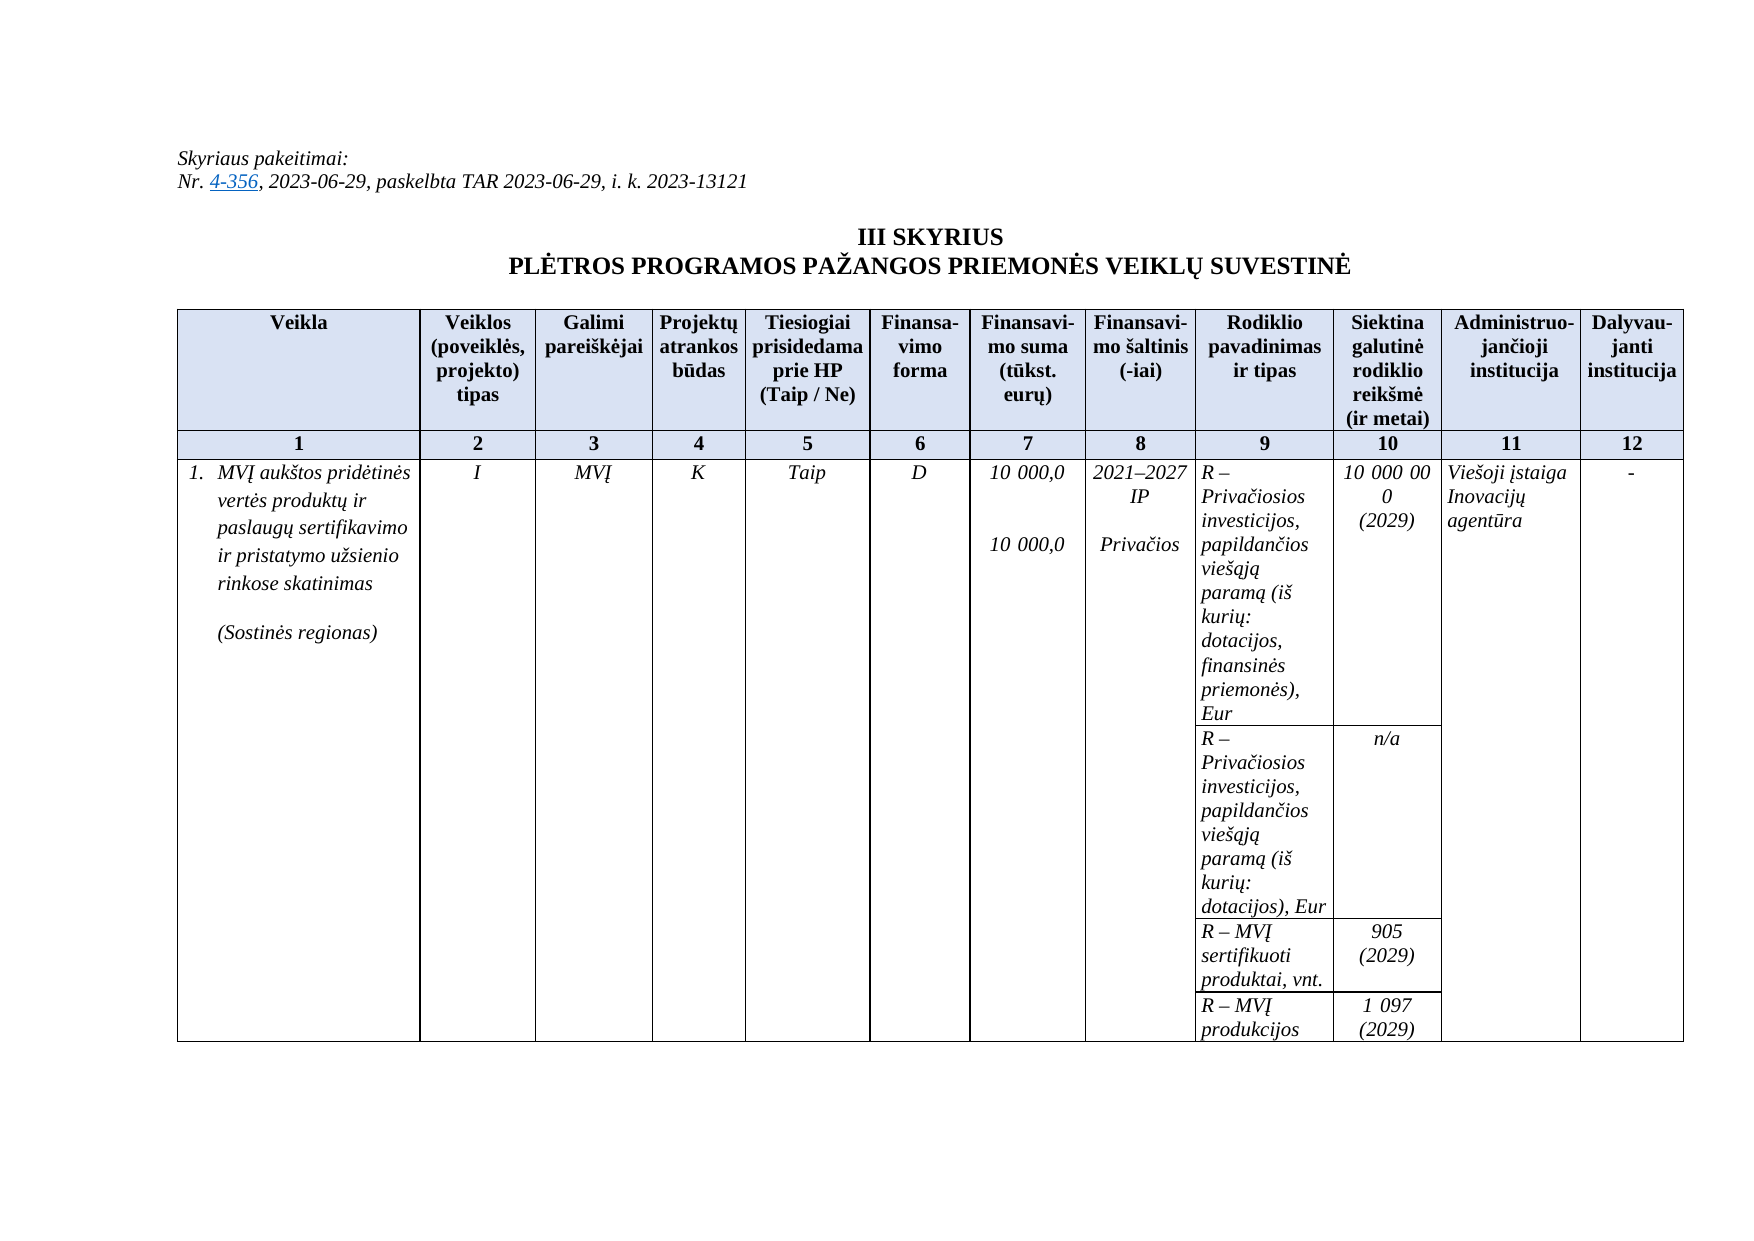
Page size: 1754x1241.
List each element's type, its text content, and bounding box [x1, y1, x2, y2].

table_header Projektų atrankos būdas [653, 310, 745, 430]
table_cell 8 [1086, 431, 1195, 459]
table_cell R – MVĮ sertifikuoti produktai, vnt. [1196, 919, 1333, 991]
table_cell 1 [178, 431, 419, 459]
table_cell 6 [871, 431, 969, 459]
table_cell K [653, 460, 745, 1041]
table_cell 1 097 (2029) [1334, 993, 1441, 1041]
text Nr. 4-356, 2023-06-29, paskelbta TAR 2023-06-29, i. k. 2023-13121 [177, 169, 1683, 193]
text PLĖTROS PROGRAMOS PAŽANGOS PRIEMONĖS VEIKLŲ SUVESTINĖ [177, 251, 1683, 280]
table_header Finansavi-mo suma (tūkst. eurų) [971, 310, 1085, 430]
table_cell 10 000,0 10 000,0 [971, 460, 1085, 1041]
table_cell 5 [746, 431, 869, 459]
table_cell 7 [971, 431, 1085, 459]
table_cell Taip [746, 460, 869, 1041]
table_cell MVĮ [536, 460, 652, 1041]
table_header Tiesiogiai prisidedama prie HP (Taip / Ne) [746, 310, 869, 430]
table_cell R – Privačiosios investicijos, papildančios viešąją paramą (iš kurių: dotacijos, finansinės priemonės), Eur [1196, 460, 1333, 725]
table_cell R – Privačiosios investicijos, papildančios viešąją paramą (iš kurių: dotacijos), Eur [1196, 726, 1333, 918]
table_cell 11 [1442, 431, 1580, 459]
table_cell R – MVĮ produkcijos [1196, 993, 1333, 1041]
table_cell n/a [1334, 726, 1441, 918]
table_header Rodiklio pavadinimas ir tipas [1196, 310, 1333, 430]
table_cell 2021–2027 IP Privačios [1086, 460, 1195, 1041]
table_cell - [1581, 460, 1683, 1041]
table_header Veiklos (poveiklės, projekto) tipas [421, 310, 535, 430]
table_header Administruo-jančioji institucija [1442, 310, 1580, 430]
table_header Dalyvau-janti institucija [1581, 310, 1683, 430]
text Skyriaus pakeitimai: [177, 145, 1683, 169]
table_cell 2 [421, 431, 535, 459]
table_cell 1. MVĮ aukštos pridėtinės vertės produktų ir paslaugų sertifikavimo ir pristatymo užsienio rinkose skatinimas (Sostinės regionas) [178, 460, 419, 1041]
table_header Finansavi-mo šaltinis (-iai) [1086, 310, 1195, 430]
table_header Finansa-vimo forma [871, 310, 969, 430]
table_cell 905 (2029) [1334, 919, 1441, 991]
table_cell 10 000 000 (2029) [1334, 460, 1441, 725]
table_header Galimi pareiškėjai [536, 310, 652, 430]
table_cell 12 [1581, 431, 1683, 459]
table_cell D [871, 460, 969, 1041]
table_cell 10 [1334, 431, 1441, 459]
text III SKYRIUS [177, 222, 1683, 251]
table_cell Viešoji įstaiga Inovacijų agentūra [1442, 460, 1580, 1041]
table_cell 4 [653, 431, 745, 459]
table_cell 3 [536, 431, 652, 459]
table_cell I [421, 460, 535, 1041]
table_header Veikla [178, 310, 419, 430]
table_header Siektina galutinė rodiklio reikšmė (ir metai) [1334, 310, 1441, 430]
table_cell 9 [1196, 431, 1333, 459]
